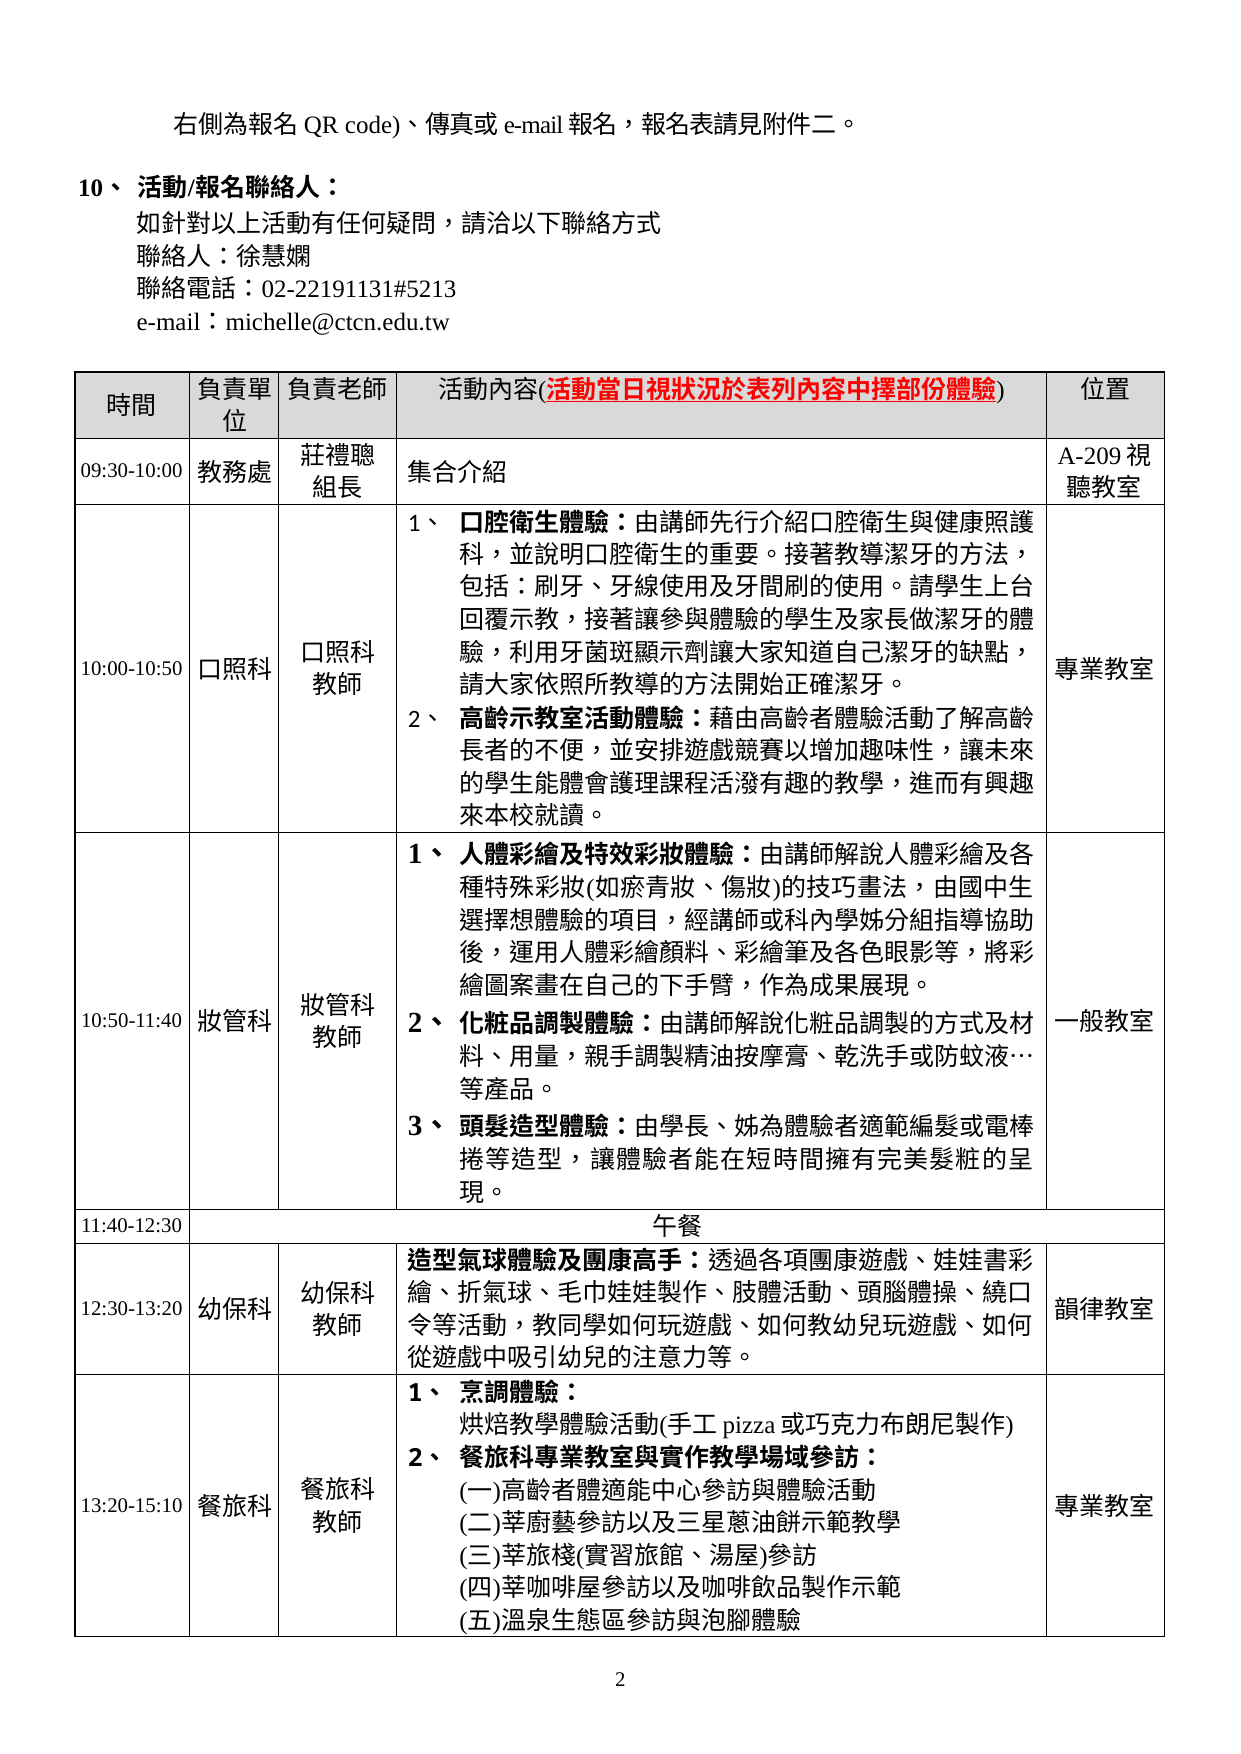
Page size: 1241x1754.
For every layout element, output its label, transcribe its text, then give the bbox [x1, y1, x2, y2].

table_cell 專業教室 [1047, 1375, 1164, 1636]
table_cell 口照科 教師 [279, 505, 396, 832]
table_cell 10:50-11:40 [76, 833, 189, 1209]
table_cell 妝管科 教師 [279, 833, 396, 1209]
table_cell 烹調體驗： 烘焙教學體驗活動(手工pizza或巧克力布朗尼製作) 餐旅科專業教室與實作教學場域參訪： (一)高齡者體適能中心參訪與體驗活動 (二)莘廚藝參訪以及三星蔥油餅示範教學 (三)莘旅棧(實習旅館、湯屋)參訪 (四)莘咖啡屋參訪以及咖啡飲品製作示範 (五)溫泉生態區參訪與泡腳體驗 [397, 1375, 1046, 1636]
table_cell 餐旅科 [190, 1375, 278, 1636]
table_cell 集合介紹 [397, 439, 1046, 504]
table_cell 專業教室 [1047, 505, 1164, 832]
table_cell 13:20-15:10 [76, 1375, 189, 1636]
text 聯絡人：徐慧嫻 [136, 239, 1165, 272]
text e-mail：michelle@ctcn.edu.tw [136, 304, 1165, 337]
table_cell 莊禮聰 組長 [279, 439, 396, 504]
table_cell 造型氣球體驗及團康高手：透過各項團康遊戲、娃娃書彩繪、折氣球、毛巾娃娃製作、肢體活動、頭腦體操、繞口令等活動，教同學如何玩遊戲、如何教幼兒玩遊戲、如何從遊戲中吸引幼兒的注意力等。 [397, 1244, 1046, 1374]
table_cell 口照科 [190, 505, 278, 832]
table_cell 09:30-10:00 [76, 439, 189, 504]
table_header 時間 [76, 373, 189, 438]
table_cell 12:30-13:20 [76, 1244, 189, 1374]
table_cell A-209視聽教室 [1047, 439, 1164, 504]
list 右側為報名QR code)、傳真或e-mail報名，報名表請見附件二。 [136, 81, 1165, 144]
table_cell 午餐 [190, 1210, 1164, 1242]
table_header 負責單位 [190, 373, 278, 438]
table_cell 口腔衛生體驗：由講師先行介紹口腔衛生與健康照護科，並說明口腔衛生的重要。接著教導潔牙的方法，包括：刷牙、牙線使用及牙間刷的使用。請學生上台回覆示教，接著讓參與體驗的學生及家長做潔牙的體驗，利用牙菌斑顯示劑讓大家知道自己潔牙的缺點，請大家依照所教導的方法開始正確潔牙。 高齡示教室活動體驗：藉由高齡者體驗活動了解高齡長者的不便，並安排遊戲競賽以增加趣味性，讓未來的學生能體會護理課程活潑有趣的教學，進而有興趣來本校就讀。 [397, 505, 1046, 832]
table_cell 11:40-12:30 [76, 1210, 189, 1242]
table_cell 妝管科 [190, 833, 278, 1209]
table_cell 一般教室 [1047, 833, 1164, 1209]
text 聯絡電話：02-22191131#5213 [136, 272, 1165, 304]
table_header 活動內容(活動當日視狀況於表列內容中擇部份體驗) [397, 373, 1046, 438]
table_cell 韻律教室 [1047, 1244, 1164, 1374]
list 活動/報名聯絡人： [78, 144, 1165, 206]
table_cell 10:00-10:50 [76, 505, 189, 832]
table_cell 人體彩繪及特效彩妝體驗：由講師解說人體彩繪及各種特殊彩妝(如瘀青妝、傷妝)的技巧畫法，由國中生選擇想體驗的項目，經講師或科內學姊分組指導協助後，運用人體彩繪顏料、彩繪筆及各色眼影等，將彩繪圖案畫在自己的下手臂，作為成果展現。 化粧品調製體驗：由講師解說化粧品調製的方式及材料、用量，親手調製精油按摩膏、乾洗手或防蚊液…等產品。 頭髮造型體驗：由學長、姊為體驗者適範編髮或電棒捲等造型，讓體驗者能在短時間擁有完美髮粧的呈現。 [397, 833, 1046, 1209]
table_cell 幼保科 [190, 1244, 278, 1374]
text 如針對以上活動有任何疑問，請洽以下聯絡方式 [136, 206, 1165, 239]
table_cell 教務處 [190, 439, 278, 504]
table_header 負責老師 [279, 373, 396, 438]
table_cell 餐旅科 教師 [279, 1375, 396, 1636]
table_header 位置 [1047, 373, 1164, 438]
table_cell 幼保科 教師 [279, 1244, 396, 1374]
